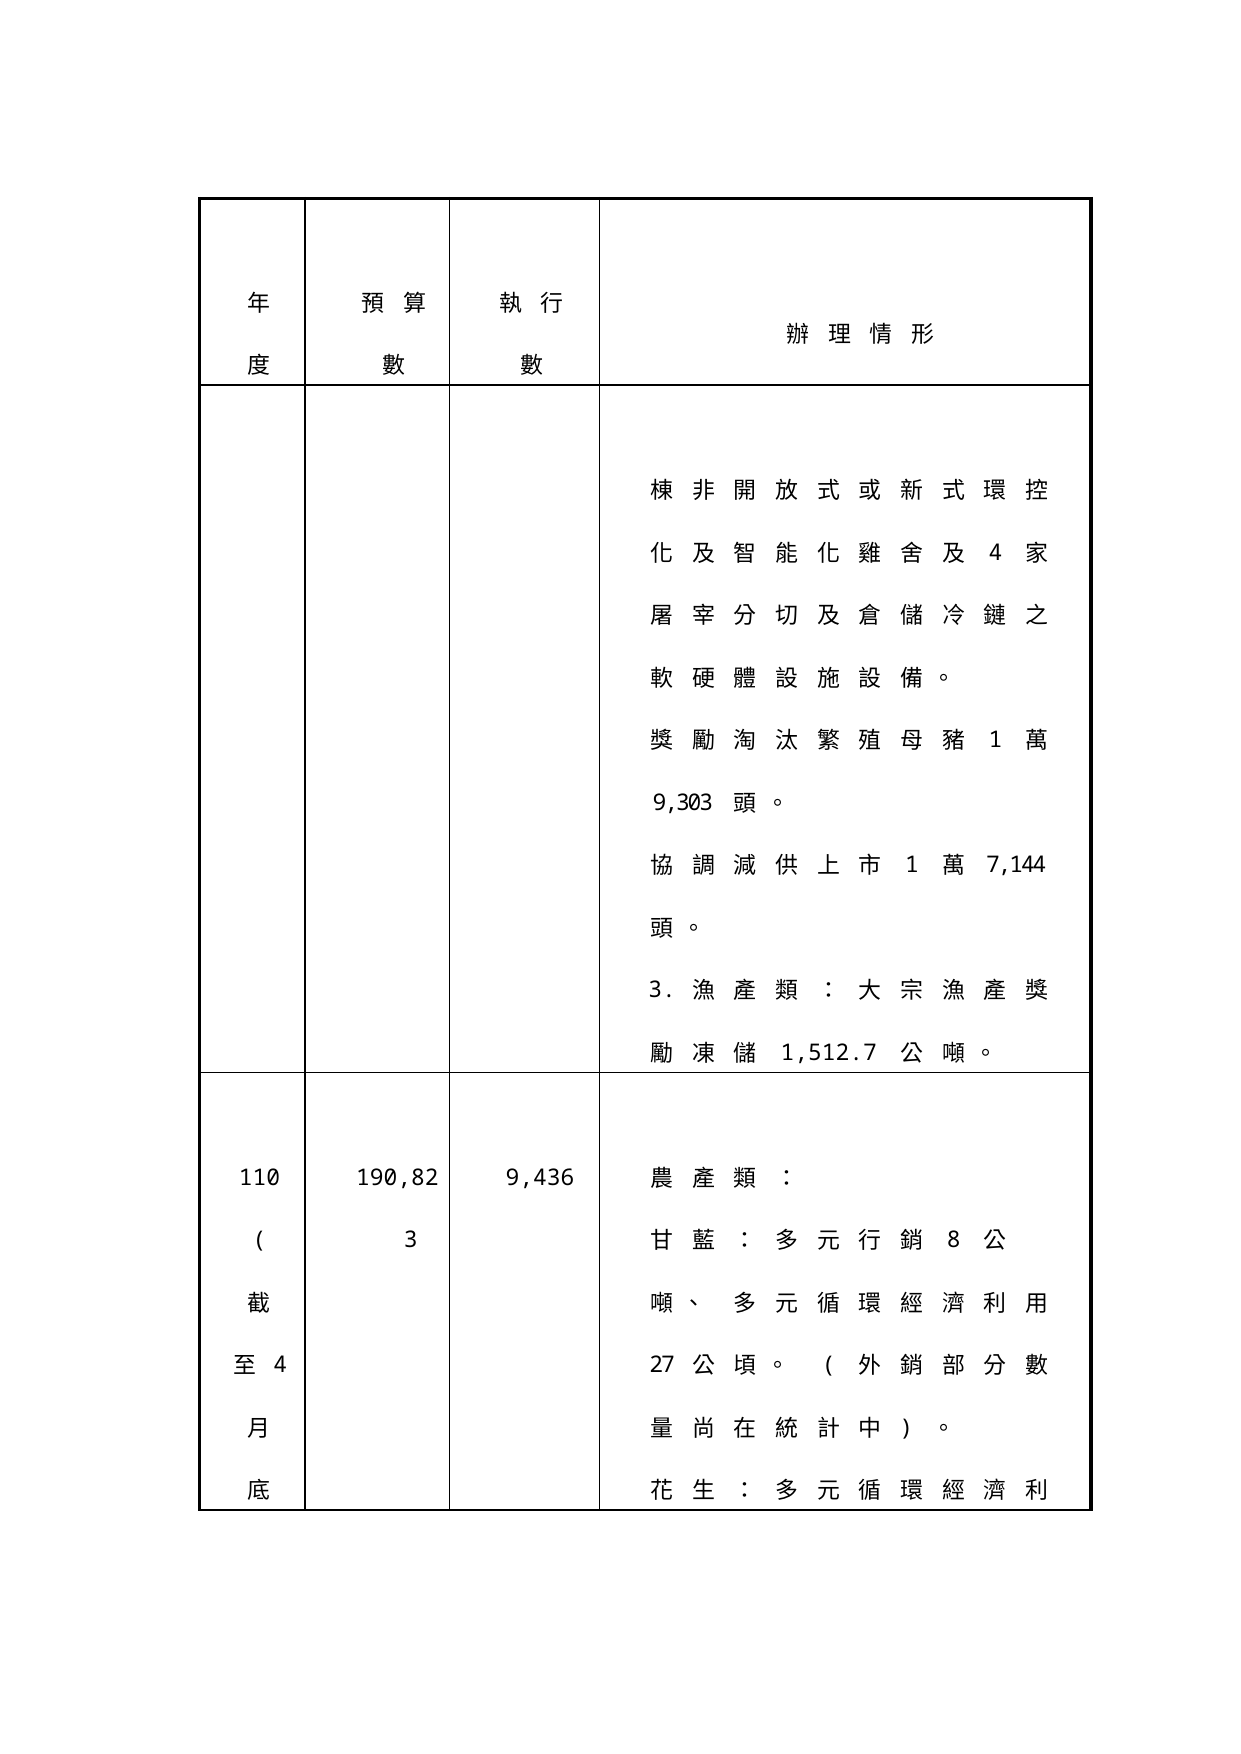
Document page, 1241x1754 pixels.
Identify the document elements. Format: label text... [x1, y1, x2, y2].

table_cell 棟非開放式或新式環控化及智能化雞舍及4家屠宰分切及倉儲冷鏈之軟硬體設施設備。 獎勵淘汰繁殖母豬1萬9,303頭。 協調減供上市1萬7,144頭。 3.漁產類：大宗漁產獎勵凍儲1,512.7公噸。 [600, 386, 1089, 1072]
table_header 辦理情形 [600, 200, 1089, 384]
table_header 執行數 [450, 200, 599, 384]
table_cell 110 (截至4月底 [201, 1073, 304, 1509]
table_cell 190,823 [306, 1073, 449, 1509]
table_header 預算數 [306, 200, 449, 384]
table_header 年度 [201, 200, 304, 384]
table_cell 農產類： 甘藍：多元行銷8公噸、多元循環經濟利用27公頃。(外銷部分數量尚在統計中) 。 花生：多元循環經濟利 [600, 1073, 1089, 1509]
table_cell [450, 386, 599, 1072]
table_cell [201, 386, 304, 1072]
table_cell [306, 386, 449, 1072]
table_cell 9,436 [450, 1073, 599, 1509]
